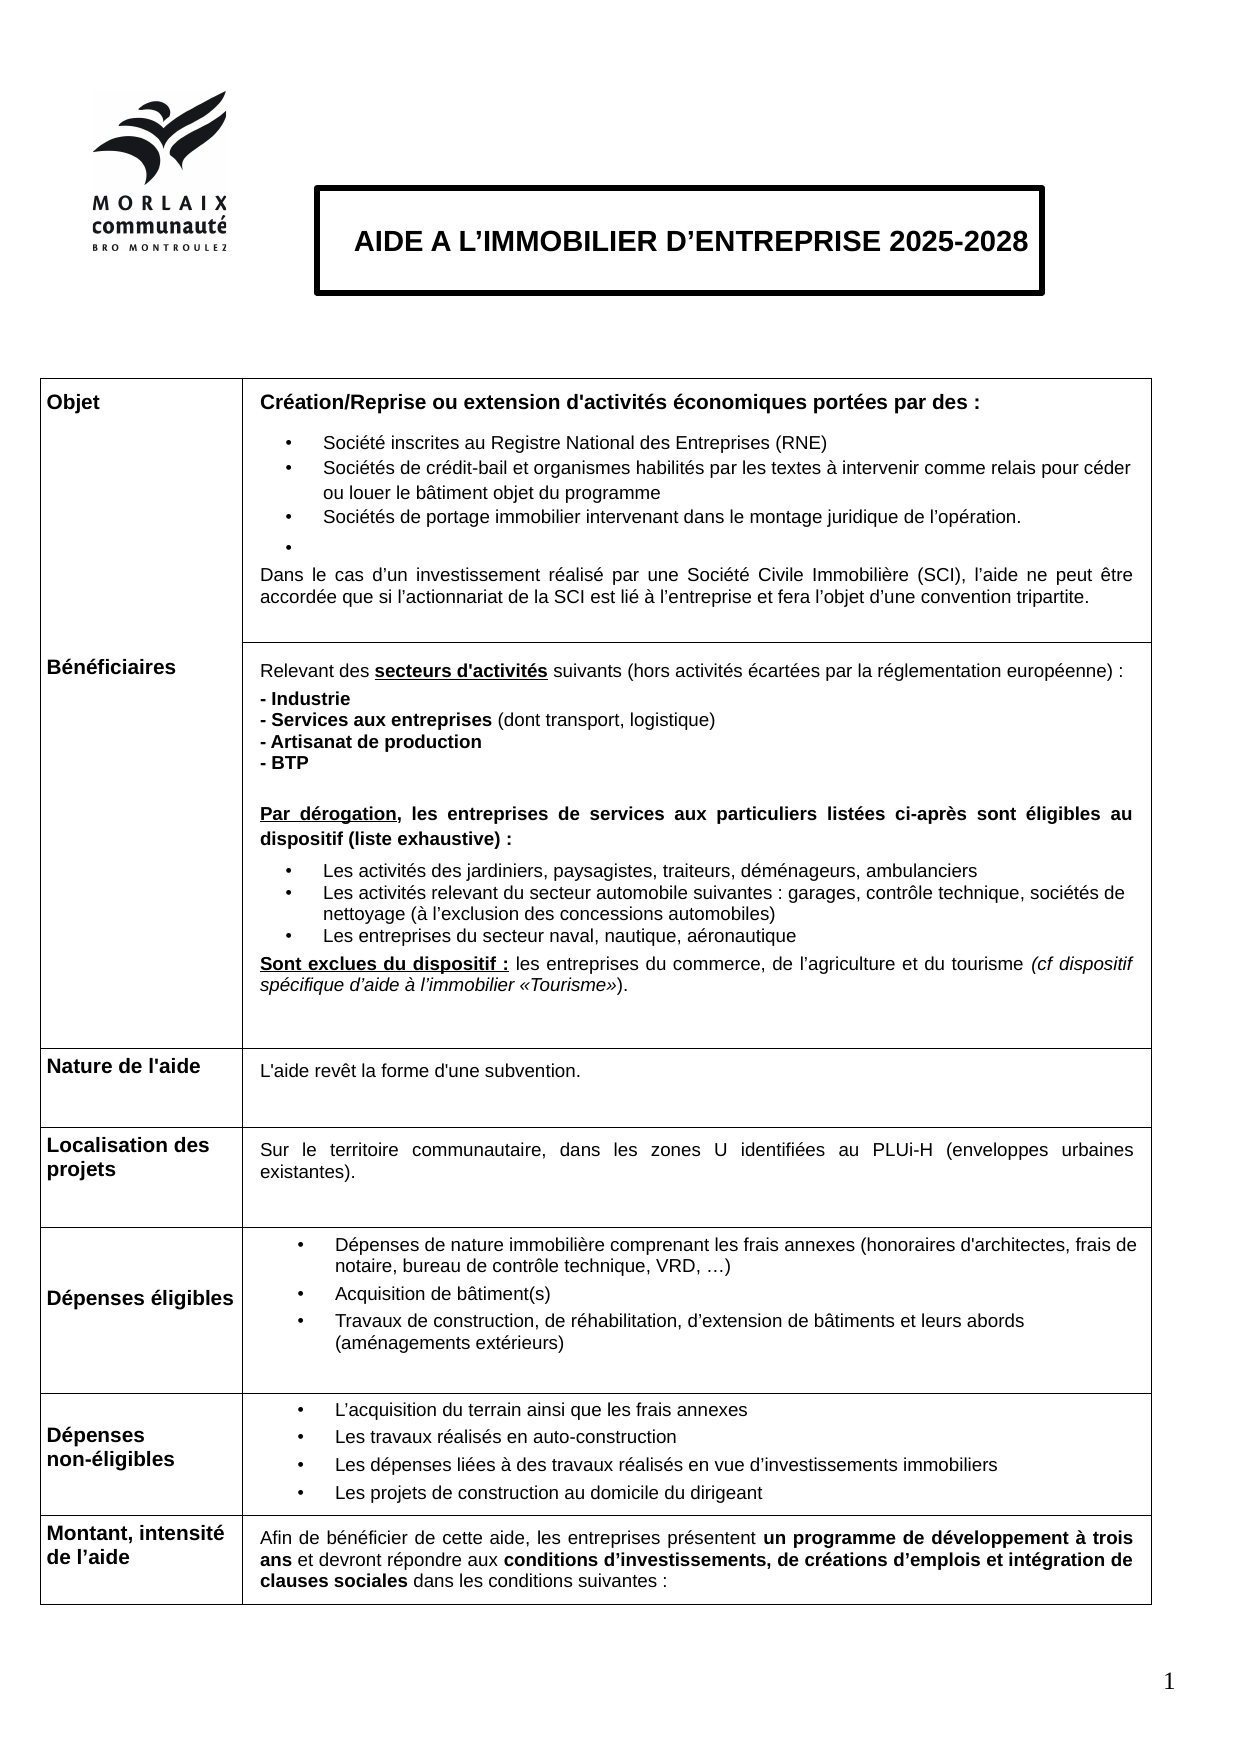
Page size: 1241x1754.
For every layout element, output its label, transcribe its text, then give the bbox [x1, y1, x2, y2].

table_cell Relevant des secteurs d'activités suivants (hors activités écartées par la réglementation européenne) : - Industrie - Services aux entreprises (dont transport, logistique) - Artisanat de production - BTP Par dérogation, les entreprises de services aux particuliers listées ci-après sont éligibles au dispositif (liste exhaustive) : Les activités des jardiniers, paysagistes, traiteurs, déménageurs, ambulanciers Les activités relevant du secteur automobile suivantes : garages, contrôle technique, sociétés de nettoyage (à l’exclusion des concessions automobiles) Les entreprises du secteur naval, nautique, aéronautique Sont exclues du dispositif : les entreprises du commerce, de l’agriculture et du tourisme (cf dispositif spécifique d’aide à l’immobilier «Tourisme»). [243, 643, 1151, 1048]
table_cell Dépenses éligibles [41, 1228, 242, 1392]
table_cell Montant, intensité de l’aide [41, 1516, 242, 1603]
table_cell Localisation des projets [41, 1128, 242, 1227]
table_cell Afin de bénéficier de cette aide, les entreprises présentent un programme de développement à trois ans et devront répondre aux conditions d’investissements, de créations d’emplois et intégration de clauses sociales dans les conditions suivantes : [243, 1516, 1151, 1603]
table_header Création/Reprise ou extension d'activités économiques portées par des : Société inscrites au Registre National des Entreprises (RNE) Sociétés de crédit-bail et organismes habilités par les textes à intervenir comme relais pour céder ou louer le bâtiment objet du programme Sociétés de portage immobilier intervenant dans le montage juridique de l’opération. Dans le cas d’un investissement réalisé par une Société Civile Immobilière (SCI), l’aide ne peut être accordée que si l’actionnariat de la SCI est lié à l’entreprise et fera l’objet d’une convention tripartite. [243, 379, 1151, 642]
table_header Objet Bénéficiaires [41, 379, 242, 1048]
picture [92, 91, 227, 251]
table_cell Nature de l'aide [41, 1049, 242, 1127]
table_cell L'aide revêt la forme d'une subvention. [243, 1049, 1151, 1127]
table_cell Dépenses de nature immobilière comprenant les frais annexes (honoraires d'architectes, frais de notaire, bureau de contrôle technique, VRD, …) Acquisition de bâtiment(s) Travaux de construction, de réhabilitation, d’extension de bâtiments et leurs abords (aménagements extérieurs) [243, 1228, 1151, 1392]
table_cell Dépenses non-éligibles [41, 1394, 242, 1515]
table_cell Sur le territoire communautaire, dans les zones U identifiées au PLUi-H (enveloppes urbaines existantes). [243, 1128, 1151, 1227]
table_cell L’acquisition du terrain ainsi que les frais annexes Les travaux réalisés en auto-construction Les dépenses liées à des travaux réalisés en vue d’investissements immobiliers Les projets de construction au domicile du dirigeant [243, 1394, 1151, 1515]
